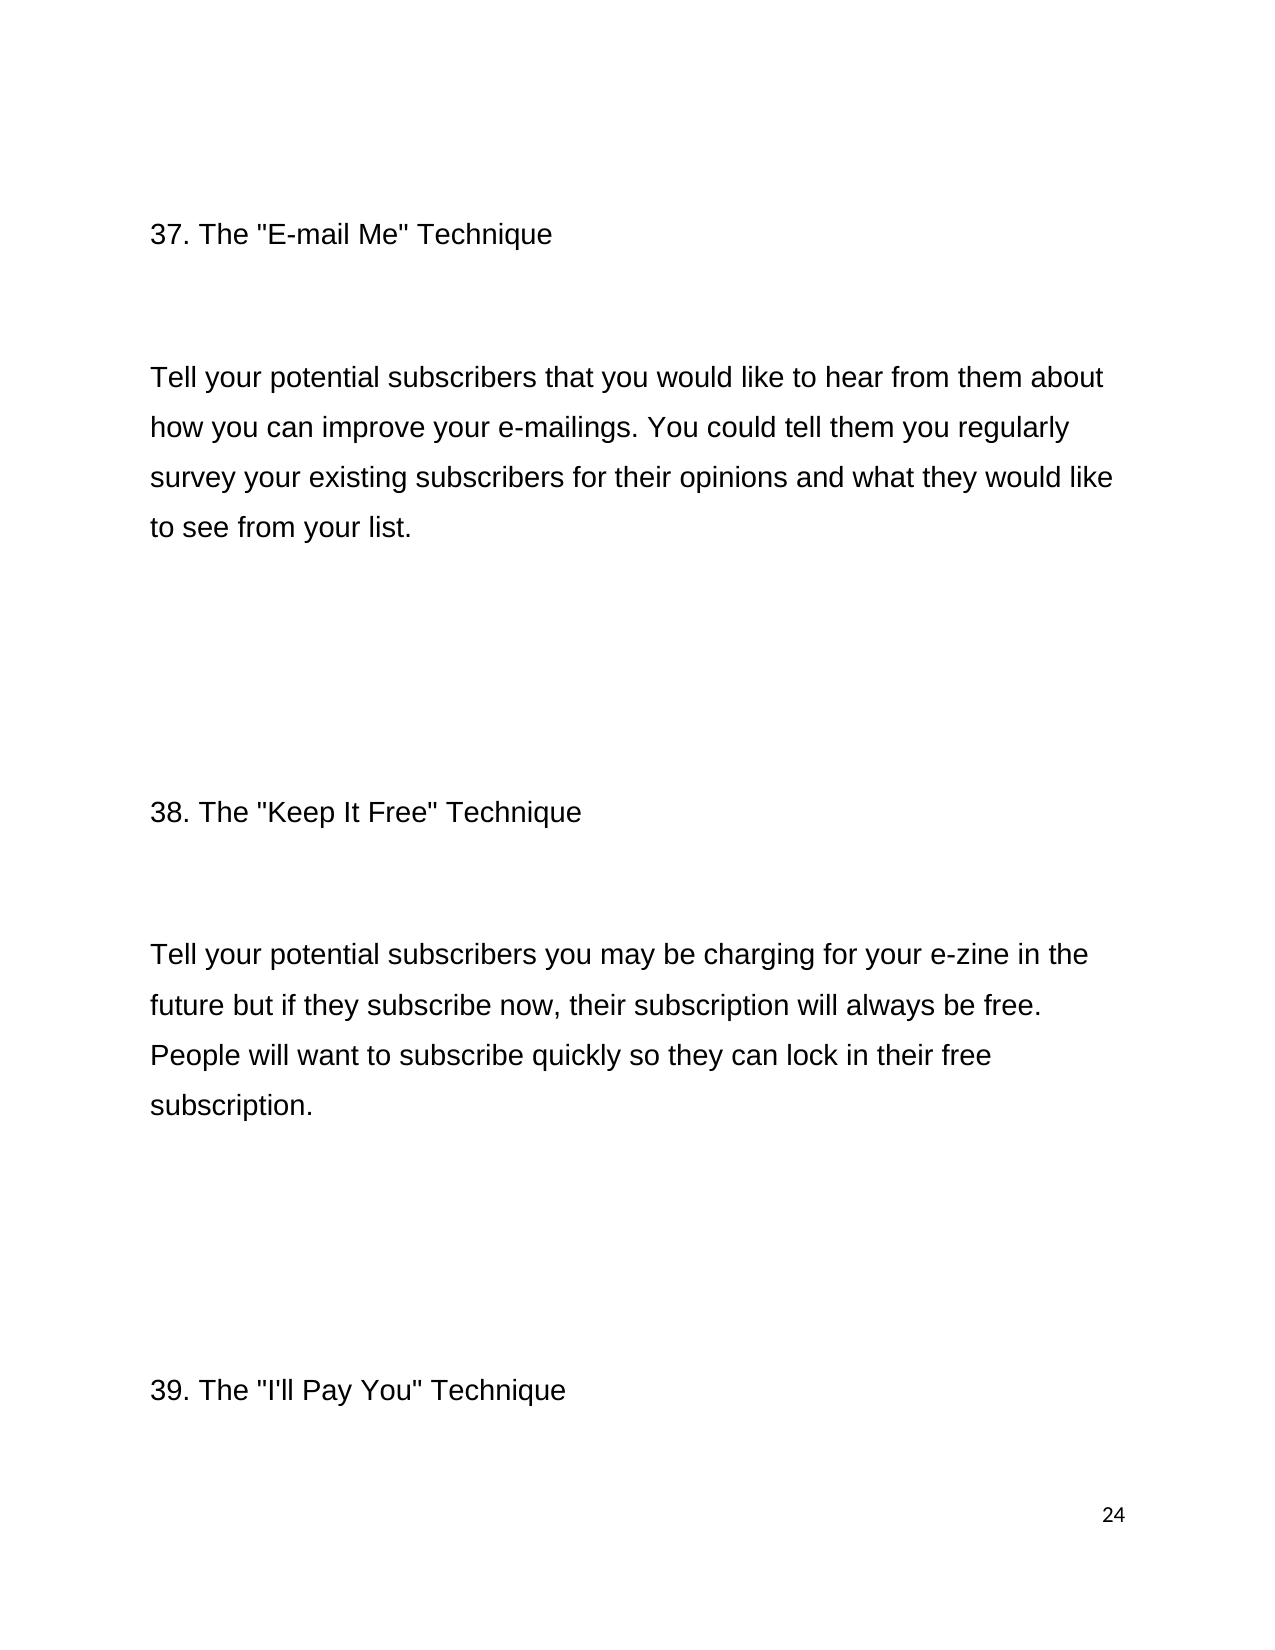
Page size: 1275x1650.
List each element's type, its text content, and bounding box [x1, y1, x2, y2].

text 37. The "E-mail Me" Technique [150, 217, 1125, 251]
text Tell your potential subscribers that you would like to hear from them about how you can improve your e-mailings. You could tell them you regularly survey your existing subscribers for their opinions and what they would like to see from your list. [150, 359, 1125, 544]
text Tell your potential subscribers you may be charging for your e-zine in the future but if they subscribe now, their subscription will always be free. People will want to subscribe quickly so they can lock in their free subscription. [150, 937, 1125, 1122]
text 39. The "I'll Pay You" Technique [150, 1373, 1125, 1406]
text 38. The "Keep It Free" Technique [150, 795, 1125, 829]
